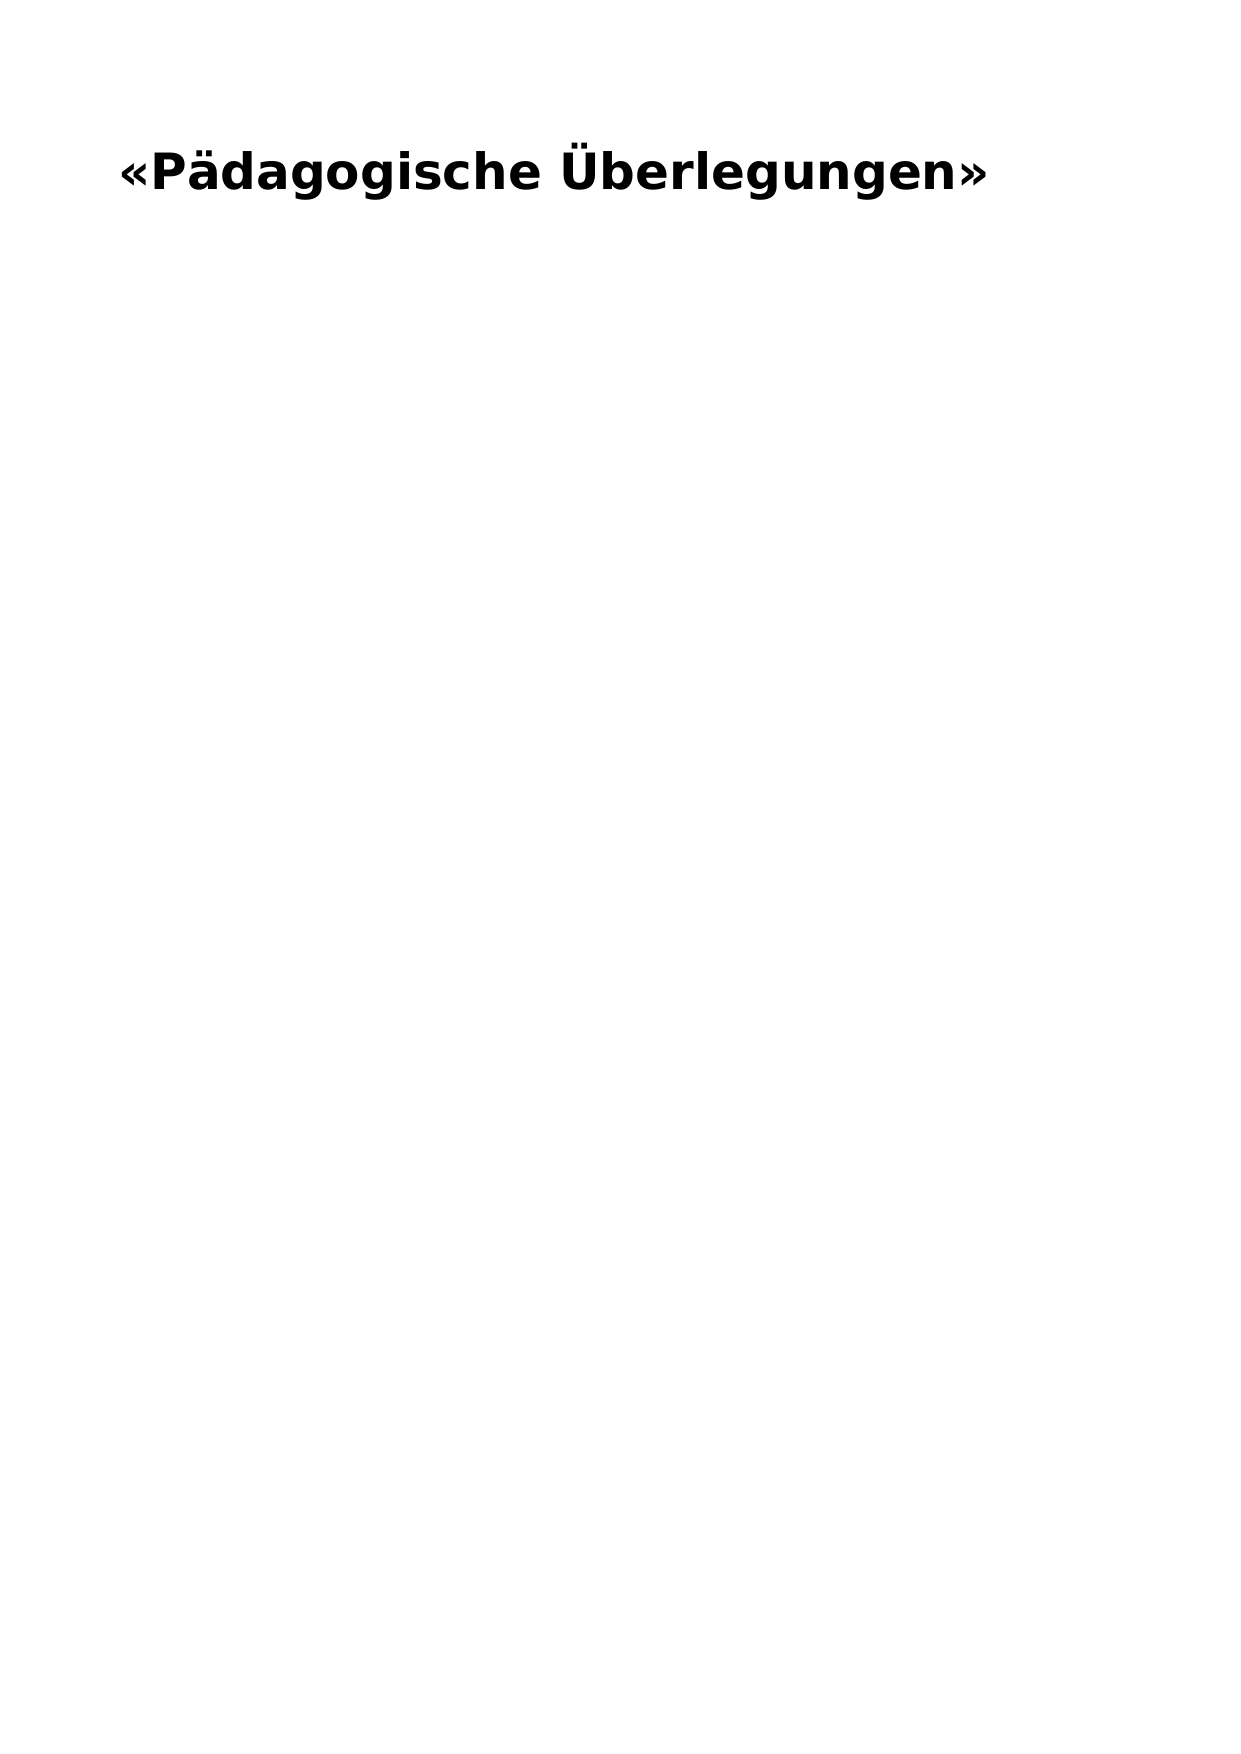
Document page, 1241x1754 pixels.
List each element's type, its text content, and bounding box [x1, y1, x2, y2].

subtitle «Pädagogische Überlegungen» [118, 143, 1122, 201]
